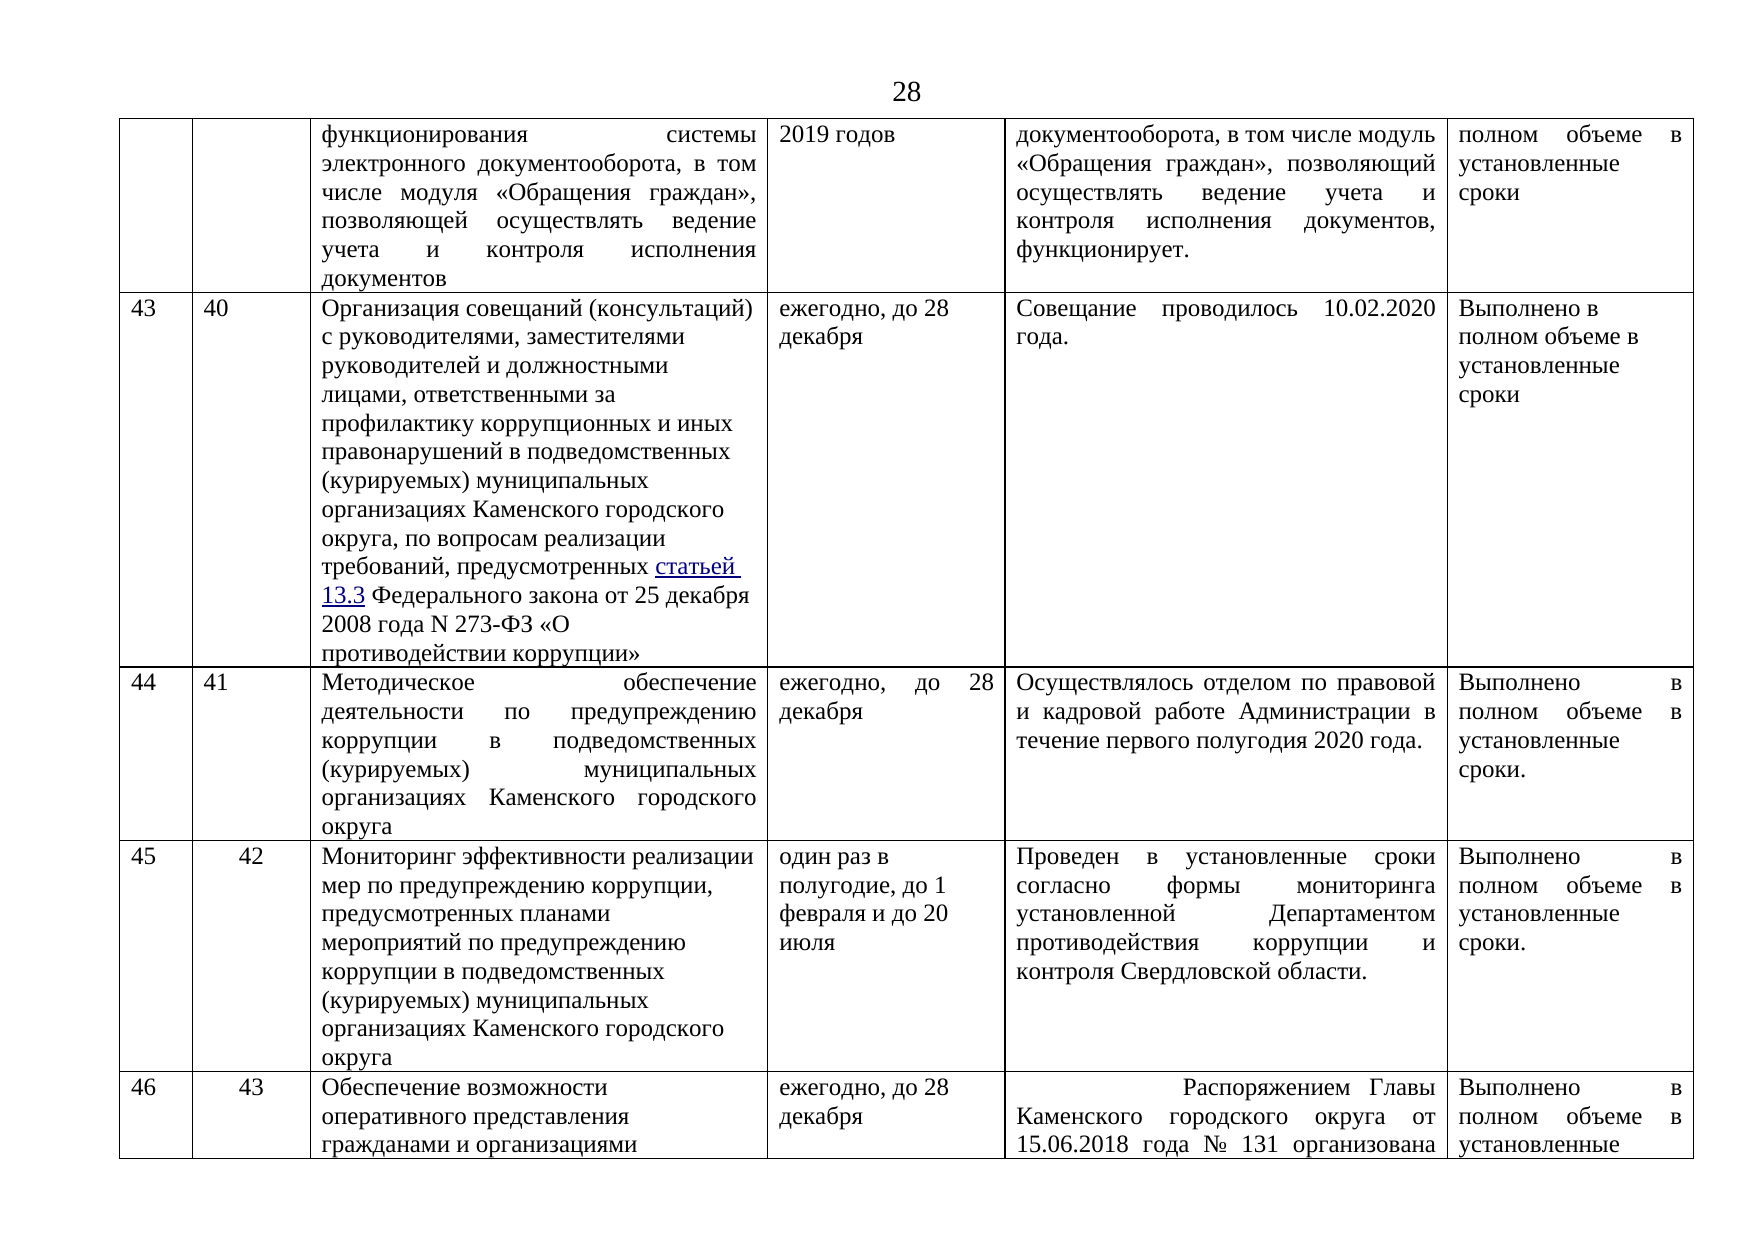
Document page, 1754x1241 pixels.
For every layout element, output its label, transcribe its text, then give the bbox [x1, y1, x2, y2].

table_cell ежегодно, до 28 декабря [768, 1072, 1004, 1158]
table_cell 41 [193, 668, 310, 840]
table_cell 45 [120, 841, 192, 1071]
table_cell 44 [120, 668, 192, 840]
table_cell Мониторинг эффективности реализации мер по предупреждению коррупции, предусмотренных планами мероприятий по предупреждению коррупции в подведомственных (курируемых) муниципальных организациях Каменского городского округа [311, 841, 767, 1071]
table_cell 42 [193, 841, 310, 1071]
table_cell Выполнено в полном объеме в установленные сроки. [1448, 841, 1693, 1071]
table_cell Выполнено в полном объеме в установленные [1448, 1072, 1693, 1158]
table_cell [193, 119, 310, 292]
table_cell функционирования системы электронного документооборота, в том числе модуля «Обращения граждан», позволяющей осуществлять ведение учета и контроля исполнения документов [311, 119, 767, 292]
table_cell Методическое обеспечение деятельности по предупреждению коррупции в подведомственных (курируемых) муниципальных организациях Каменского городского округа [311, 668, 767, 840]
table_cell Распоряжением Главы Каменского городского округа от 15.06.2018 года № 131 организована [1006, 1072, 1447, 1158]
table_cell полном объеме в установленные сроки [1448, 119, 1693, 292]
table_cell 46 [120, 1072, 192, 1158]
table_cell Осуществлялось отделом по правовой и кадровой работе Администрации в течение первого полугодия 2020 года. [1006, 668, 1447, 840]
table_cell Совещание проводилось 10.02.2020 года. [1006, 293, 1447, 666]
table_cell ежегодно, до 28 декабря [768, 293, 1004, 666]
table_cell документооборота, в том числе модуль «Обращения граждан», позволяющий осуществлять ведение учета и контроля исполнения документов, функционирует. [1006, 119, 1447, 292]
table_cell Выполнено в полном объеме в установленные сроки. [1448, 668, 1693, 840]
table_cell Организация совещаний (консультаций) с руководителями, заместителями руководителей и должностными лицами, ответственными за профилактику коррупционных и иных правонарушений в подведомственных (курируемых) муниципальных организациях Каменского городского округа, по вопросам реализации требований, предусмотренных статьей 13.3 Федерального закона от 25 декабря 2008 года N 273-ФЗ «О противодействии коррупции» [311, 293, 767, 666]
table_cell 43 [120, 293, 192, 666]
table_cell [120, 119, 192, 292]
table_cell 40 [193, 293, 310, 666]
table_cell Выполнено в полном объеме в установленные сроки [1448, 293, 1693, 666]
table_cell Проведен в установленные сроки согласно формы мониторинга установленной Департаментом противодействия коррупции и контроля Свердловской области. [1006, 841, 1447, 1071]
table_cell - 2019 годов [768, 119, 1004, 292]
table_cell ежегодно, до 28 декабря [768, 668, 1004, 840]
table_cell Обеспечение возможности оперативного представления гражданами и организациями [311, 1072, 767, 1158]
table_cell 43 [193, 1072, 310, 1158]
table_cell один раз в полугодие, до 1 февраля и до 20 июля [768, 841, 1004, 1071]
